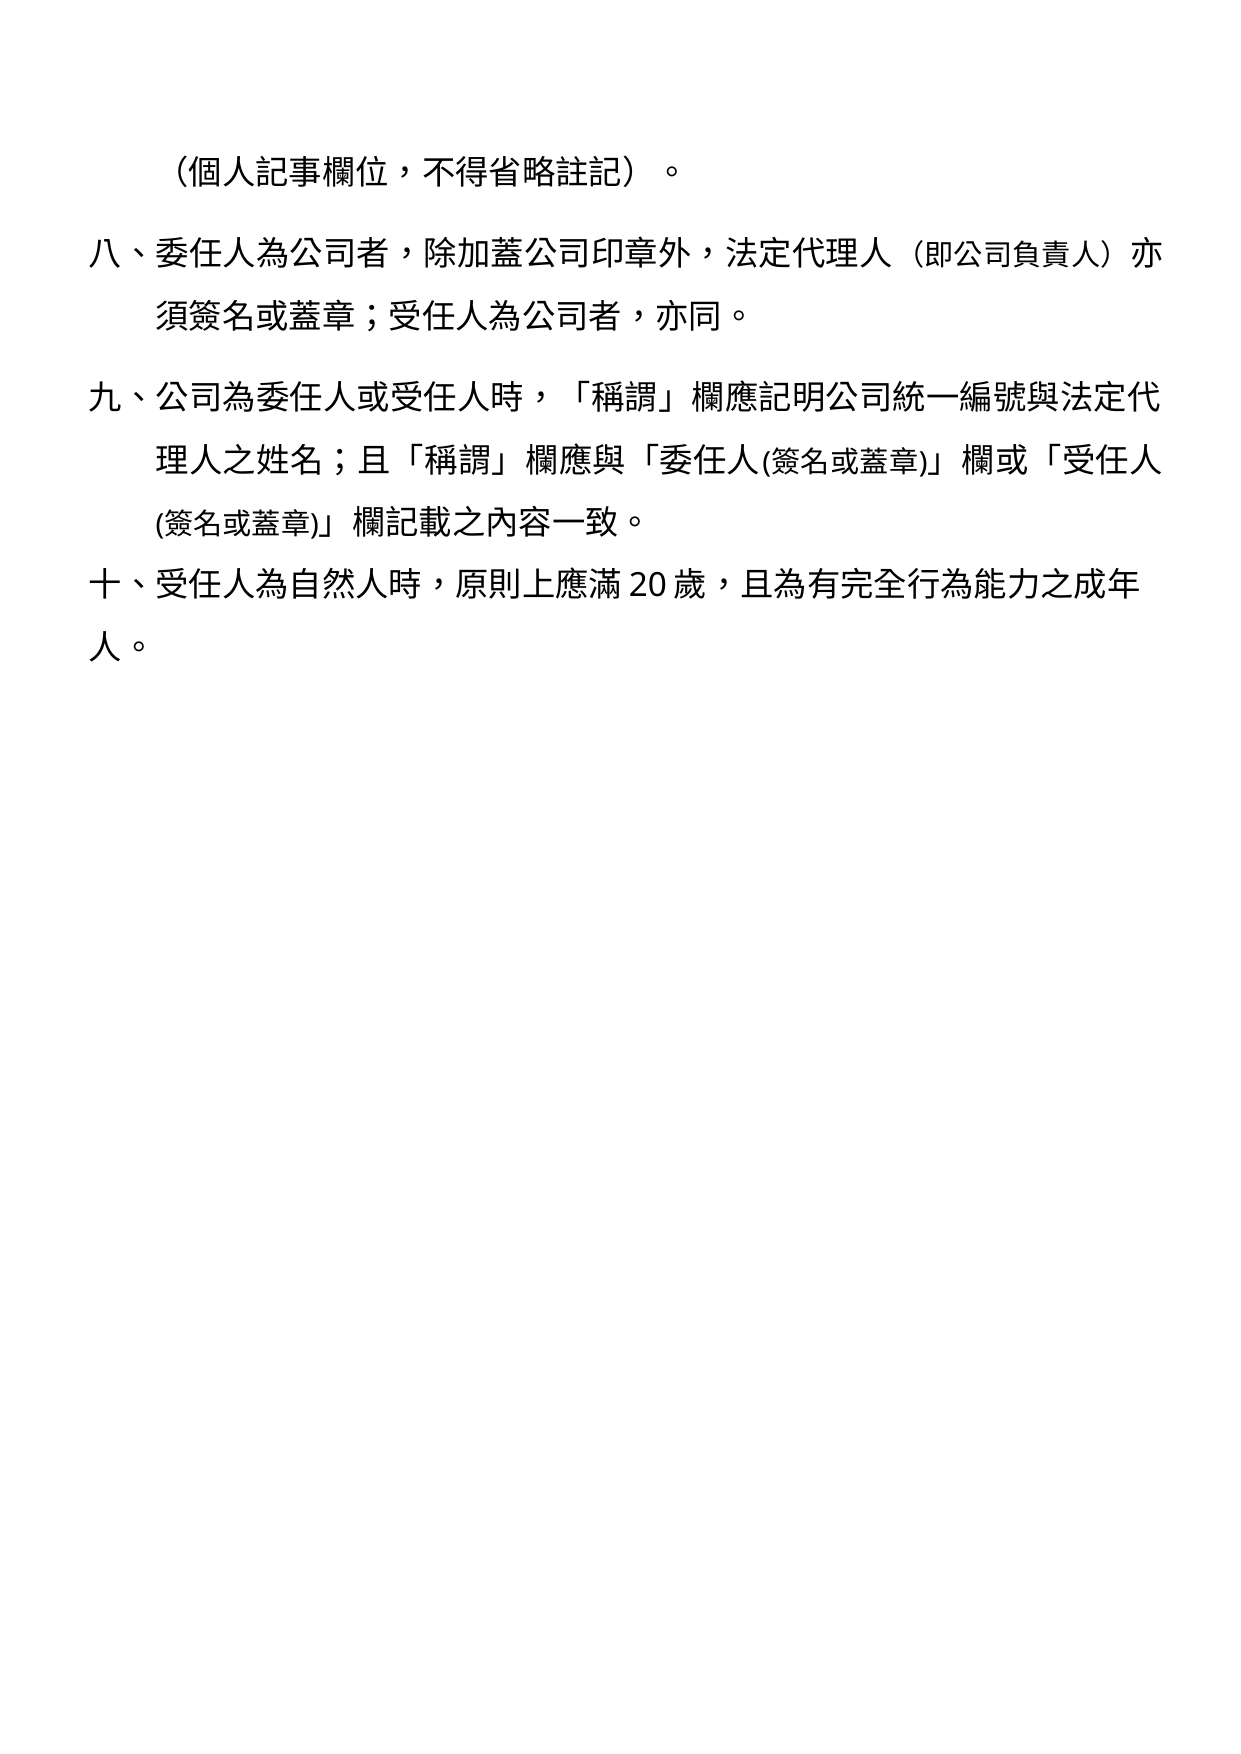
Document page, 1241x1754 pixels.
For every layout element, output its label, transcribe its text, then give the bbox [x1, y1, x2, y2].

text 九、公司為委任人或受任人時，「稱謂」欄應記明公司統一編號與法定代理人之姓名；且「稱謂」欄應與「委任人(簽名或蓋章)」欄或「受任人(簽名或蓋章)」欄記載之內容一致。 [89, 364, 1163, 551]
text （個人記事欄位，不得省略註記）。 [89, 139, 1163, 201]
text 八、委任人為公司者，除加蓋公司印章外，法定代理人（即公司負責人）亦須簽名或蓋章；受任人為公司者，亦同。 [89, 220, 1163, 345]
text 十、受任人為自然人時，原則上應滿20歲，且為有完全行為能力之成年人。 [89, 551, 1163, 676]
